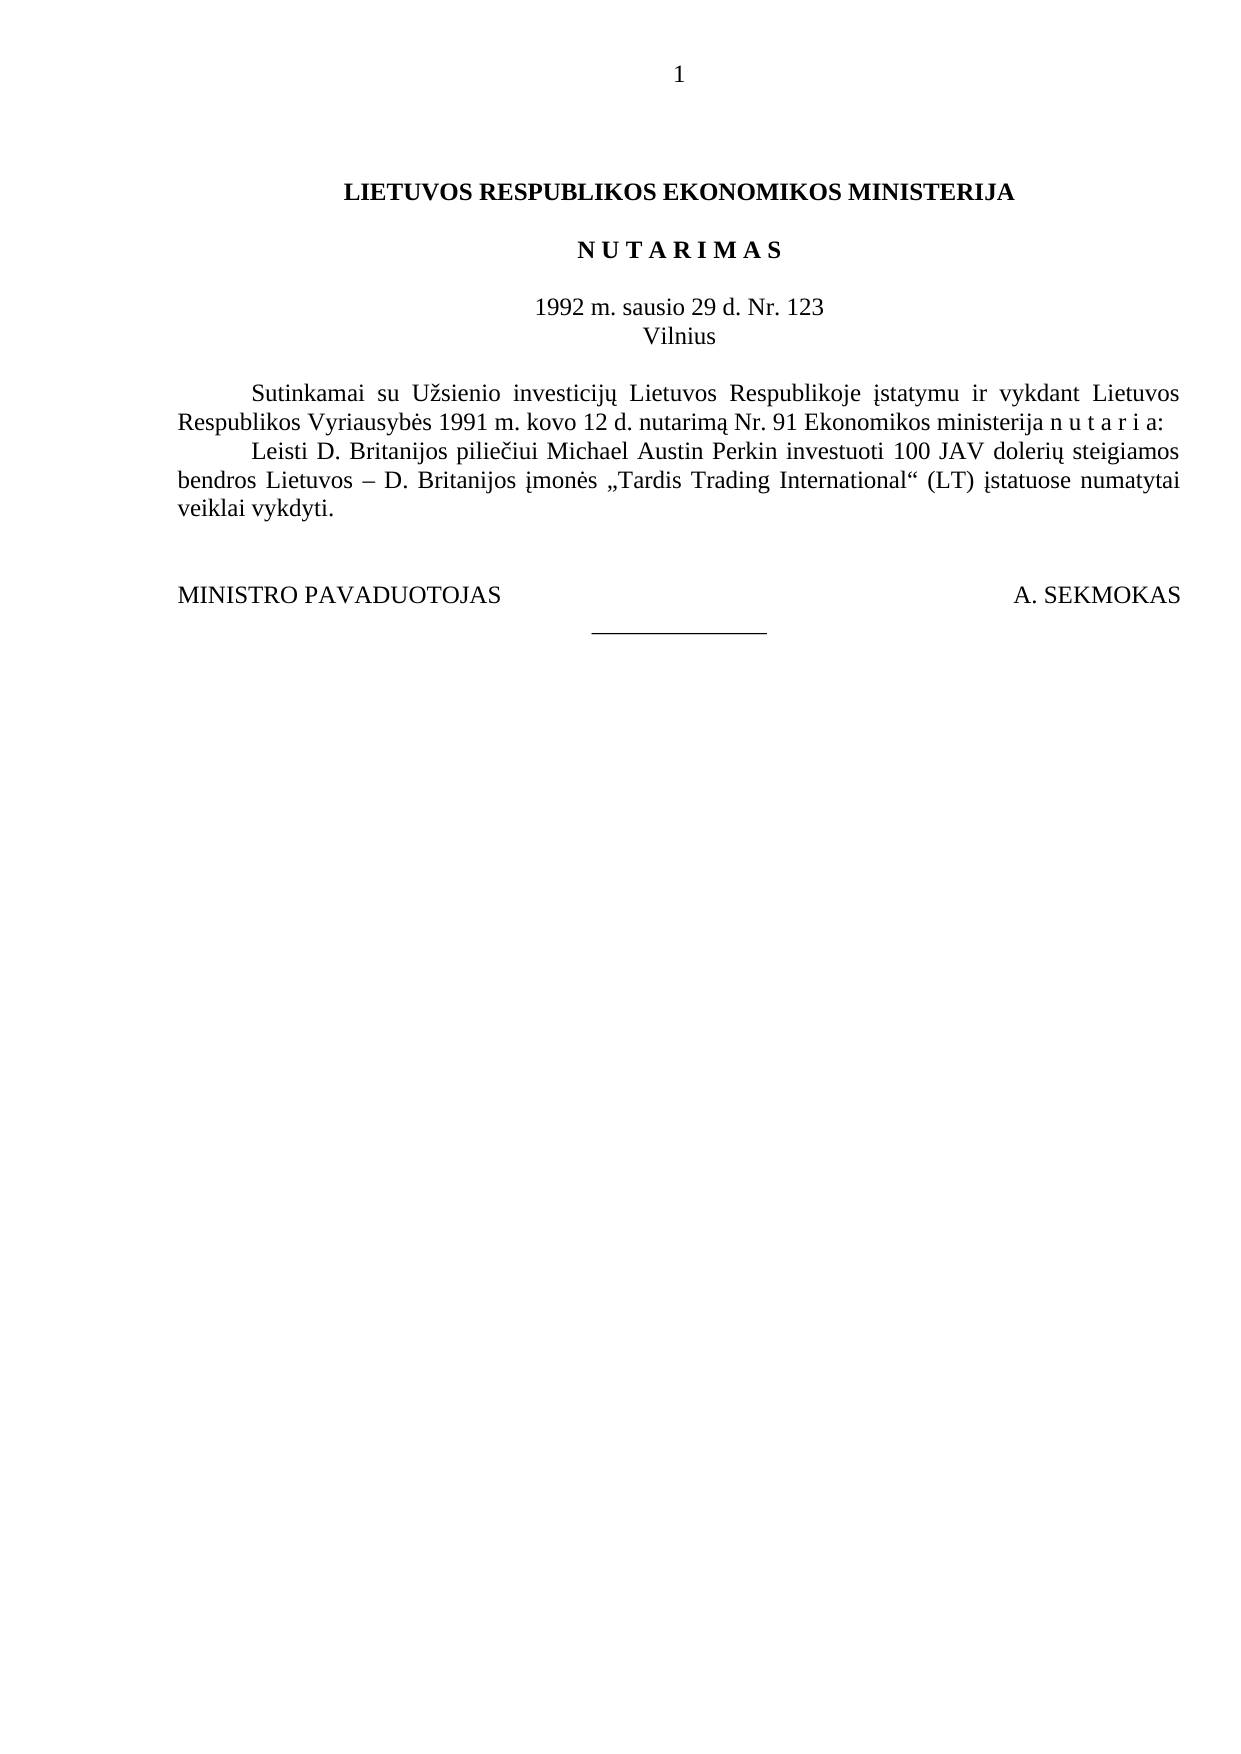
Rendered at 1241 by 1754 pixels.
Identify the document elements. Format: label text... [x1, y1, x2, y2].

text MINISTRO PAVADUOTOJAS A. SEKMOKAS [177, 580, 1181, 608]
text ______________ [177, 608, 1181, 637]
text 1992 m. sausio 29 d. Nr. 123 [177, 292, 1181, 321]
text Leisti D. Britanijos piliečiui Michael Austin Perkin investuoti 100 JAV dolerių steigiamos bendros Lietuvos – D. Britanijos įmonės „Tardis Trading International“ (LT) įstatuose numatytai veiklai vykdyti. [177, 436, 1181, 522]
text LIETUVOS RESPUBLIKOS EKONOMIKOS MINISTERIJA [177, 177, 1181, 206]
text Vilnius [177, 321, 1181, 350]
text Sutinkamai su Užsienio investicijų Lietuvos Respublikoje įstatymu ir vykdant Lietuvos Respublikos Vyriausybės 1991 m. kovo 12 d. nutarimą Nr. 91 Ekonomikos ministerija nutaria: [177, 378, 1181, 436]
text N U T A R I M A S [177, 235, 1181, 263]
